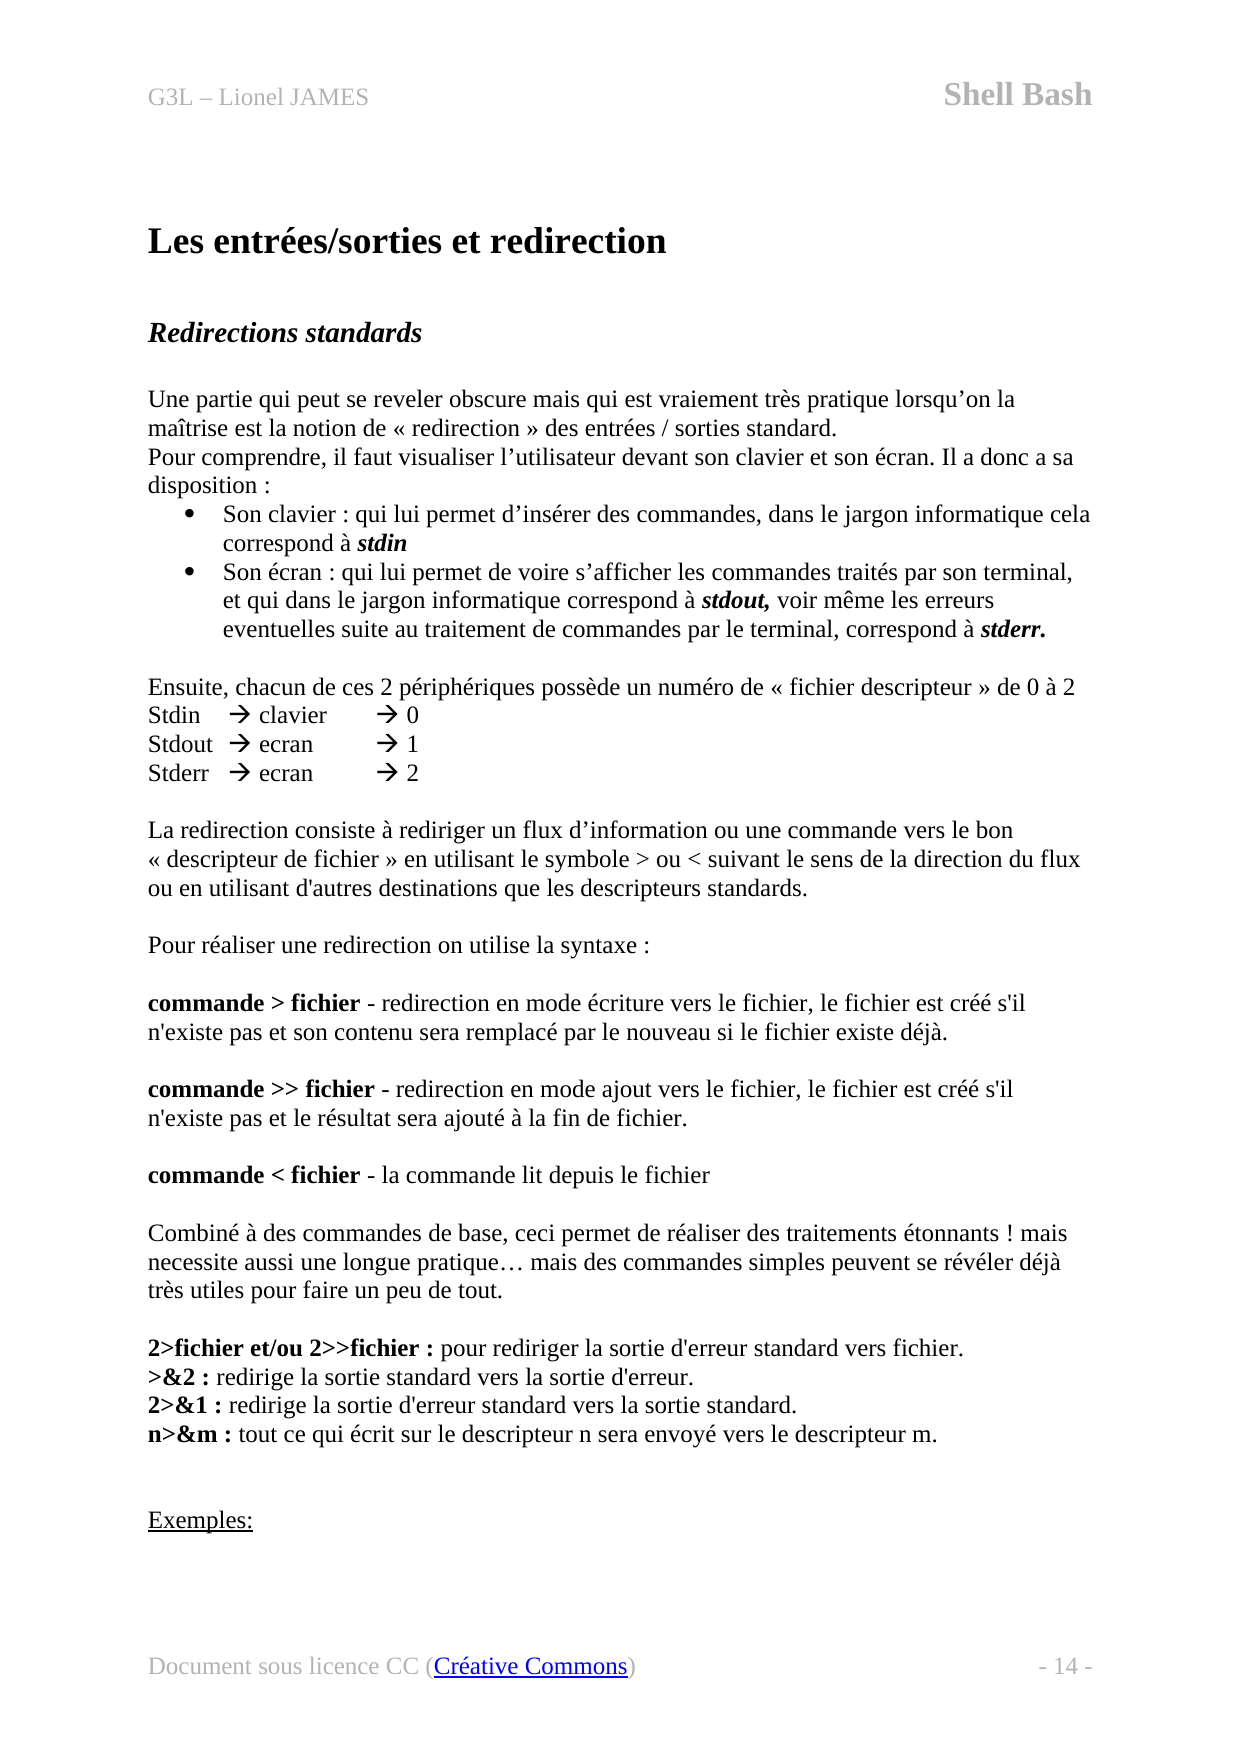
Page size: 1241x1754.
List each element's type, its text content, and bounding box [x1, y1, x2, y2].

list n>&m : tout ce qui écrit sur le descripteur n sera envoyé vers le descripteur m. [148, 1419, 1092, 1477]
list Stdin  clavier  0 [148, 700, 1092, 729]
list La redirection consiste à rediriger un flux d’information ou une commande vers le bon « descripteur de fichier » en utilisant le symbole > ou < suivant le sens de la direction du flux ou en utilisant d'autres destinations que les descripteurs standards. Pour réaliser une redirection on utilise la syntaxe : commande > fichier - redirection en mode écriture vers le fichier, le fichier est créé s'il n'existe pas et son contenu sera remplacé par le nouveau si le fichier existe déjà. commande >> fichier - redirection en mode ajout vers le fichier, le fichier est créé s'il n'existe pas et le résultat sera ajouté à la fin de fichier. commande < fichier - la commande lit depuis le fichier [148, 815, 1092, 1189]
text Une partie qui peut se reveler obscure mais qui est vraiement très pratique lorsqu’on la maîtrise est la notion de « redirection » des entrées / sorties standard. [148, 384, 1092, 442]
list Ensuite, chacun de ces 2 périphériques possède un numéro de « fichier descripteur » de 0 à 2 [148, 672, 1092, 700]
subtitle Redirections standards [148, 316, 1092, 349]
text Exemples: [148, 1505, 1092, 1534]
text 2>fichier et/ou 2>>fichier : pour rediriger la sortie d'erreur standard vers fichier. [148, 1333, 1092, 1362]
list Stdout  ecran  1 [148, 729, 1092, 758]
text 2>&1 : redirige la sortie d'erreur standard vers la sortie standard. [148, 1390, 1092, 1419]
subtitle Les entrées/sorties et redirection [148, 219, 1092, 262]
list Combiné à des commandes de base, ceci permet de réaliser des traitements étonnants ! mais necessite aussi une longue pratique… mais des commandes simples peuvent se révéler déjà très utiles pour faire un peu de tout. [148, 1218, 1092, 1304]
list Son écran : qui lui permet de voire s’afficher les commandes traités par son terminal, et qui dans le jargon informatique correspond à stdout, voir même les erreurs eventuelles suite au traitement de commandes par le terminal, correspond à stderr. [185, 557, 1092, 643]
list Son clavier : qui lui permet d’insérer des commandes, dans le jargon informatique cela correspond à stdin [185, 499, 1092, 557]
text >&2 : redirige la sortie standard vers la sortie d'erreur. [148, 1362, 1092, 1390]
text Pour comprendre, il faut visualiser l’utilisateur devant son clavier et son écran. Il a donc a sa disposition : [148, 442, 1092, 499]
list Stderr  ecran  2 [148, 758, 1092, 787]
